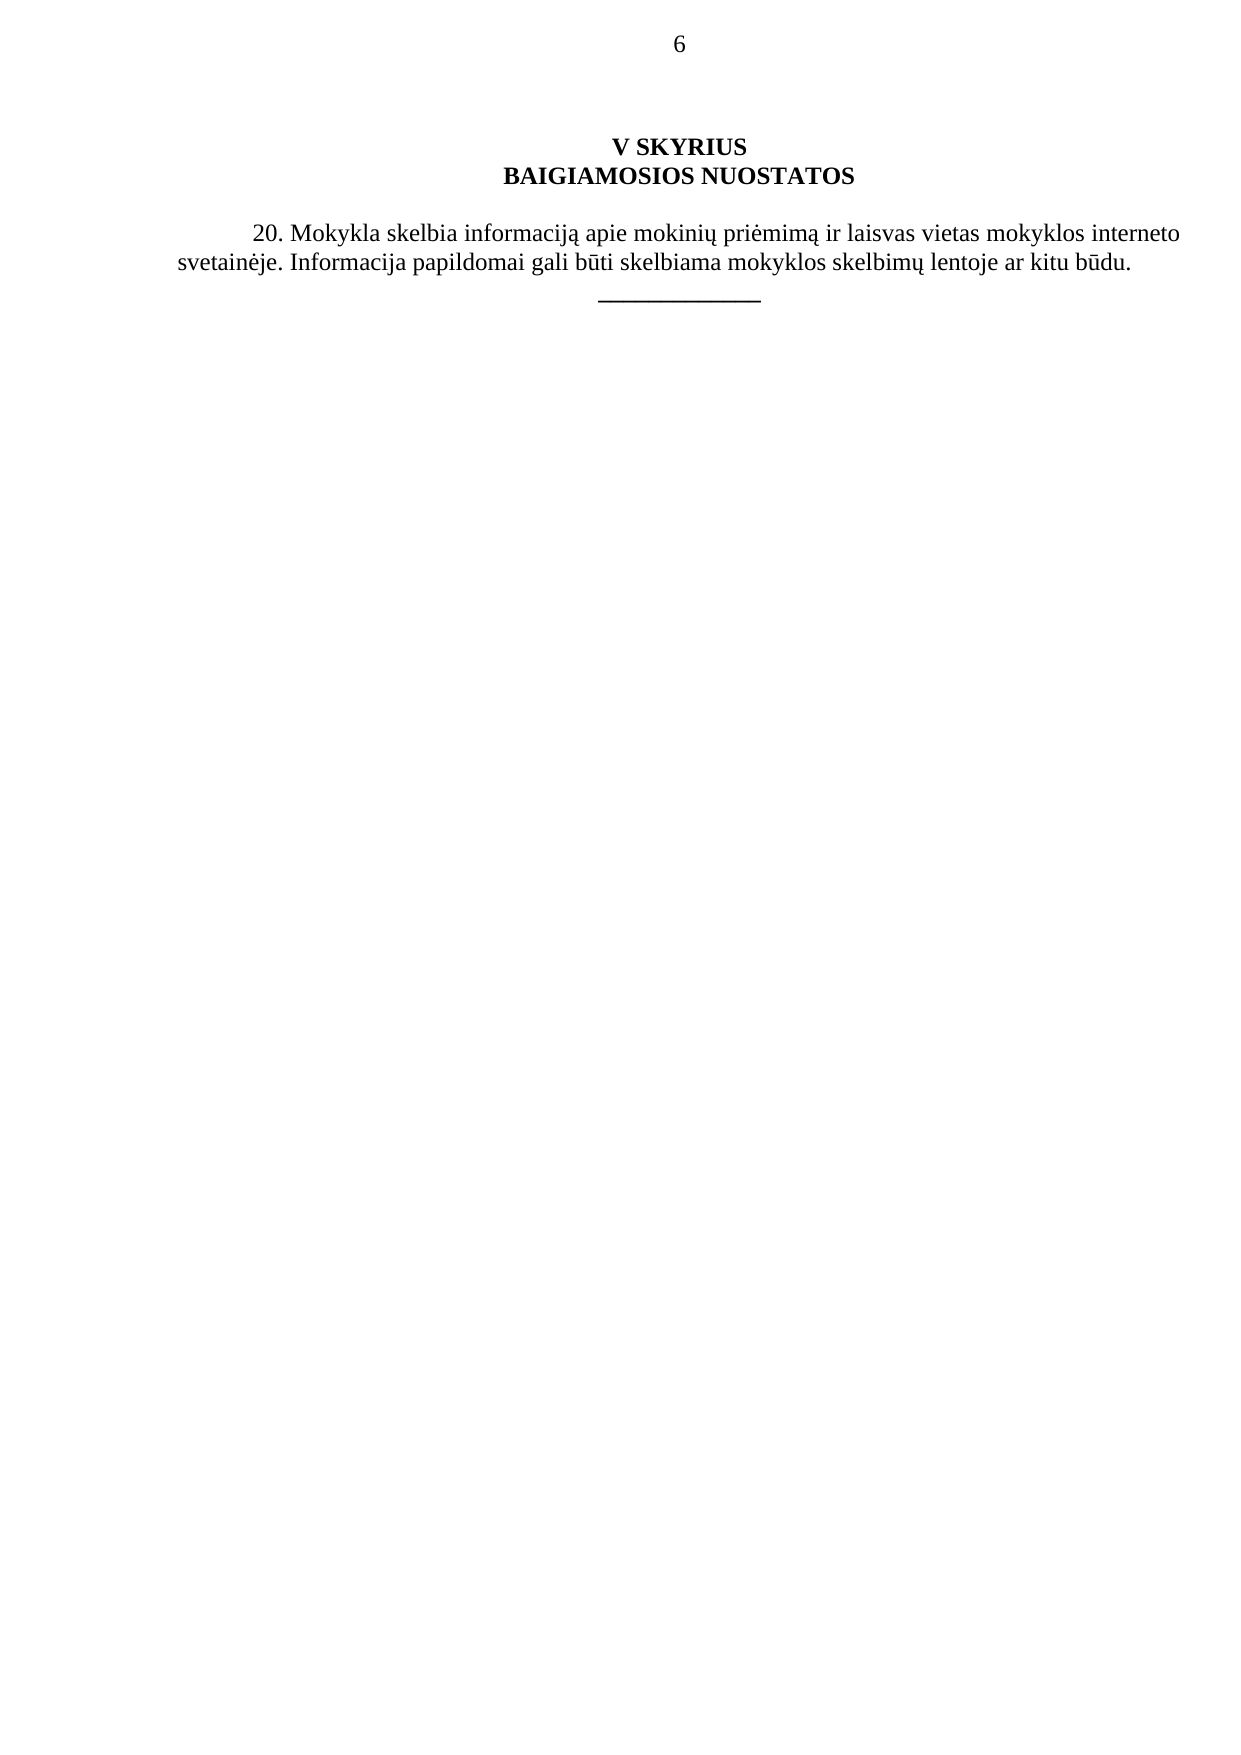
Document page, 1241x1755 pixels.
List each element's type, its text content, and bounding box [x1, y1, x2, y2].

text BAIGIAMOSIOS NUOSTATOS [177, 161, 1181, 189]
text 20. Mokykla skelbia informaciją apie mokinių priėmimą ir laisvas vietas mokyklos interneto svetainėje. Informacija papildomai gali būti skelbiama mokyklos skelbimų lentoje ar kitu būdu. [177, 218, 1181, 276]
text V SKYRIUS [177, 132, 1181, 161]
text _____________ [177, 276, 1181, 304]
